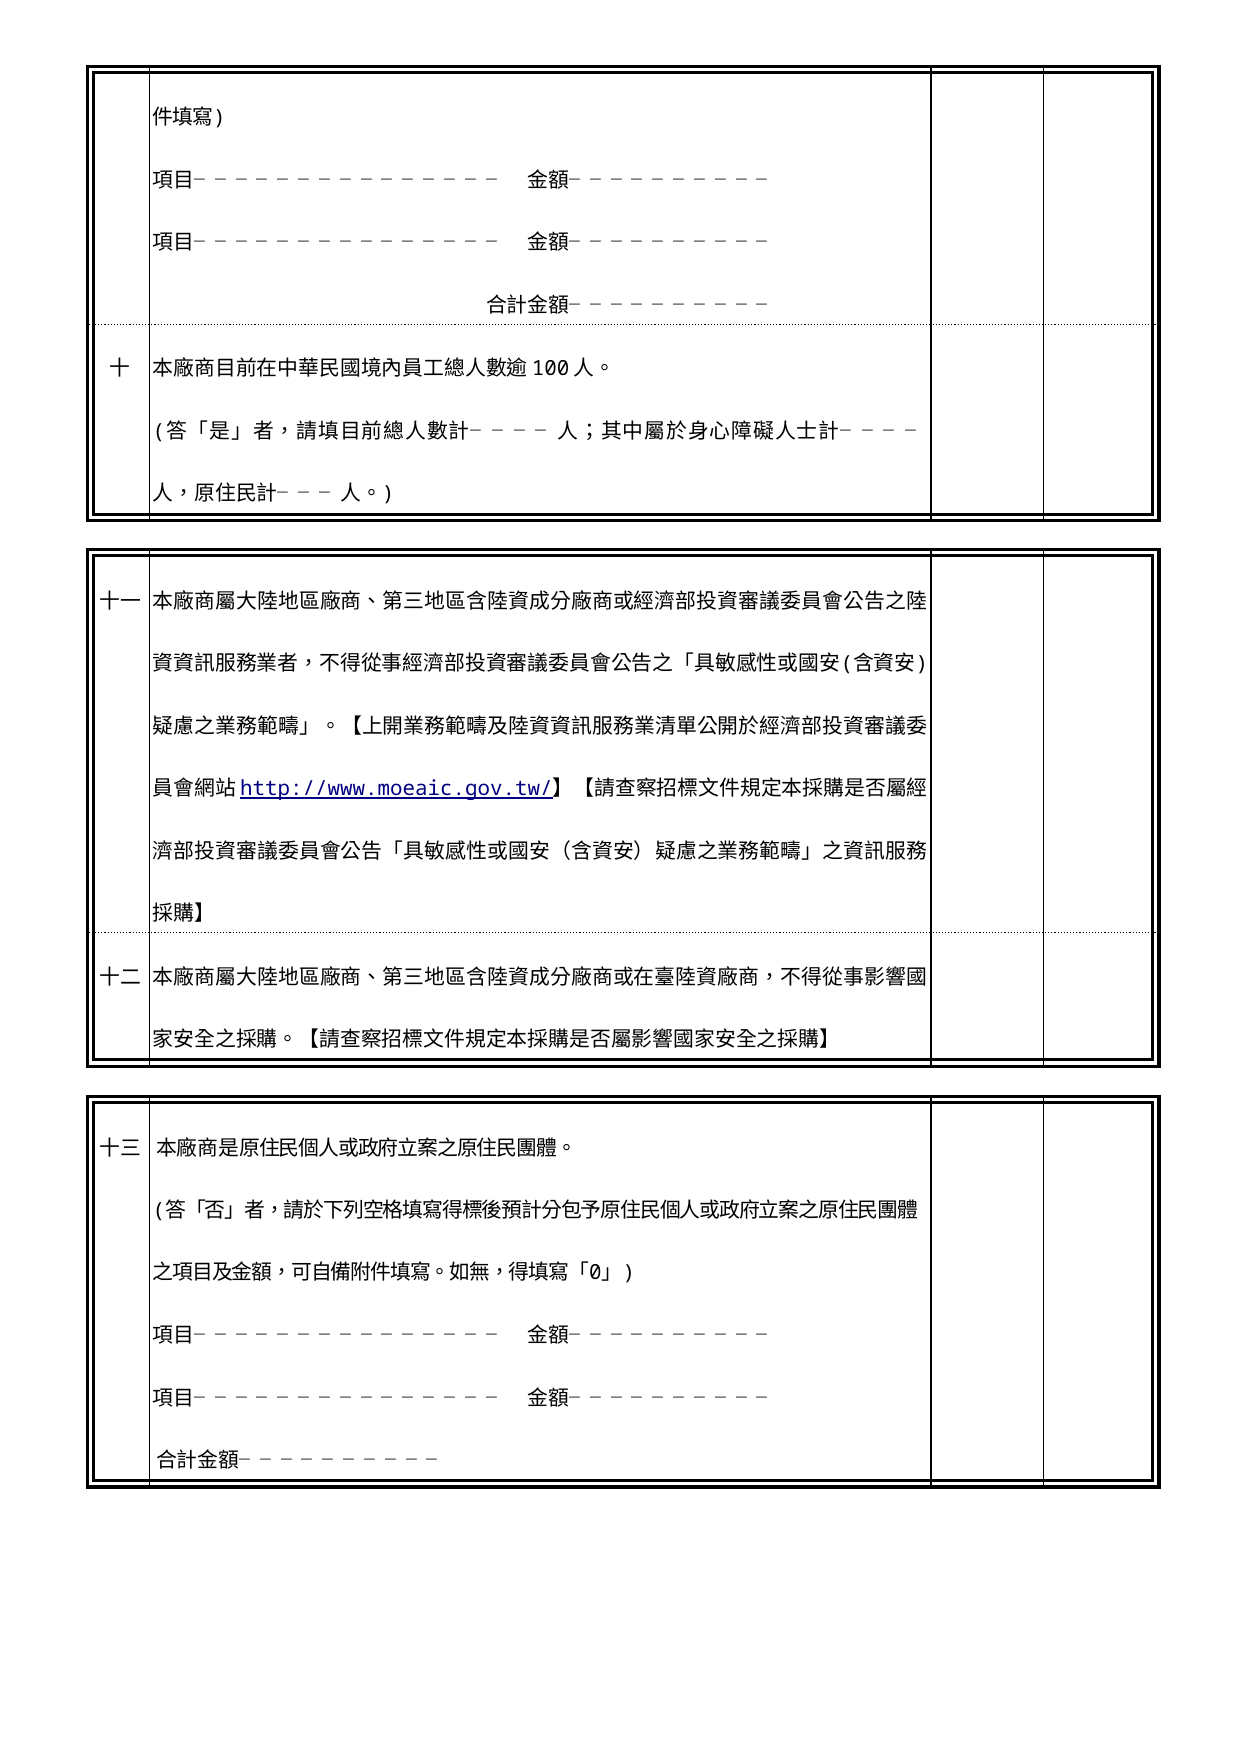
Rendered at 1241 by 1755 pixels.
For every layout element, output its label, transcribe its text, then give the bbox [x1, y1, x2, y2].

table_header 本廠商屬大陸地區廠商、第三地區含陸資成分廠商或經濟部投資審議委員會公告之陸資資訊服務業者，不得從事經濟部投資審議委員會公告之「具敏感性或國安(含資安)疑慮之業務範疇」。【上開業務範疇及陸資資訊服務業清單公開於經濟部投資審議委員會網站http://www.moeaic.gov.tw/】【請查察招標文件規定本採購是否屬經濟部投資審議委員會公告「具敏感性或國安（含資安）疑慮之業務範疇」之資訊服務採購】 [150, 557, 930, 932]
table_header [932, 74, 1043, 324]
table_cell 十 [95, 324, 149, 512]
table_header [90, 68, 149, 324]
table_header 十一 [90, 551, 149, 932]
table_cell [1044, 932, 1151, 1058]
table_header 本廠商是原住民個人或政府立案之原住民團體。 (答「否」者，請於下列空格填寫得標後預計分包予原住民個人或政府立案之原住民團體之項目及金額，可自備附件填寫。如無，得填寫「0」) 項目╴╴╴╴╴╴╴╴╴╴╴╴╴╴╴ 金額╴╴╴╴╴╴╴╴╴╴ 項目╴╴╴╴╴╴╴╴╴╴╴╴╴╴╴ 金額╴╴╴╴╴╴╴╴╴╴ 合計金額╴╴╴╴╴╴╴╴╴╴ [150, 1104, 930, 1479]
table_cell [1044, 324, 1151, 512]
table_cell 本廠商屬大陸地區廠商、第三地區含陸資成分廠商或在臺陸資廠商，不得從事影響國家安全之採購。【請查察招標文件規定本採購是否屬影響國家安全之採購】 [150, 932, 930, 1058]
table_header [932, 1104, 1043, 1479]
table_header [1044, 74, 1151, 324]
table_cell [932, 932, 1043, 1058]
table_cell 十二 [95, 932, 149, 1058]
table_header 件填寫) 項目╴╴╴╴╴╴╴╴╴╴╴╴╴╴╴ 金額╴╴╴╴╴╴╴╴╴╴ 項目╴╴╴╴╴╴╴╴╴╴╴╴╴╴╴ 金額╴╴╴╴╴╴╴╴╴╴ 合計金額╴╴╴╴╴╴╴╴╴╴ [150, 74, 930, 324]
table_header [1044, 551, 1156, 932]
table_header [932, 557, 1043, 932]
table_cell 本廠商目前在中華民國境內員工總人數逾100人。 (答「是」者，請填目前總人數計╴╴╴╴人；其中屬於身心障礙人士計╴╴╴╴人，原住民計╴╴╴人。) [150, 324, 930, 512]
table_header [1044, 68, 1156, 324]
table_header [1044, 557, 1151, 932]
table_header [1044, 1098, 1156, 1479]
table_cell [932, 324, 1043, 512]
table_header 十三 [90, 1098, 149, 1479]
table_header [1044, 1104, 1151, 1479]
